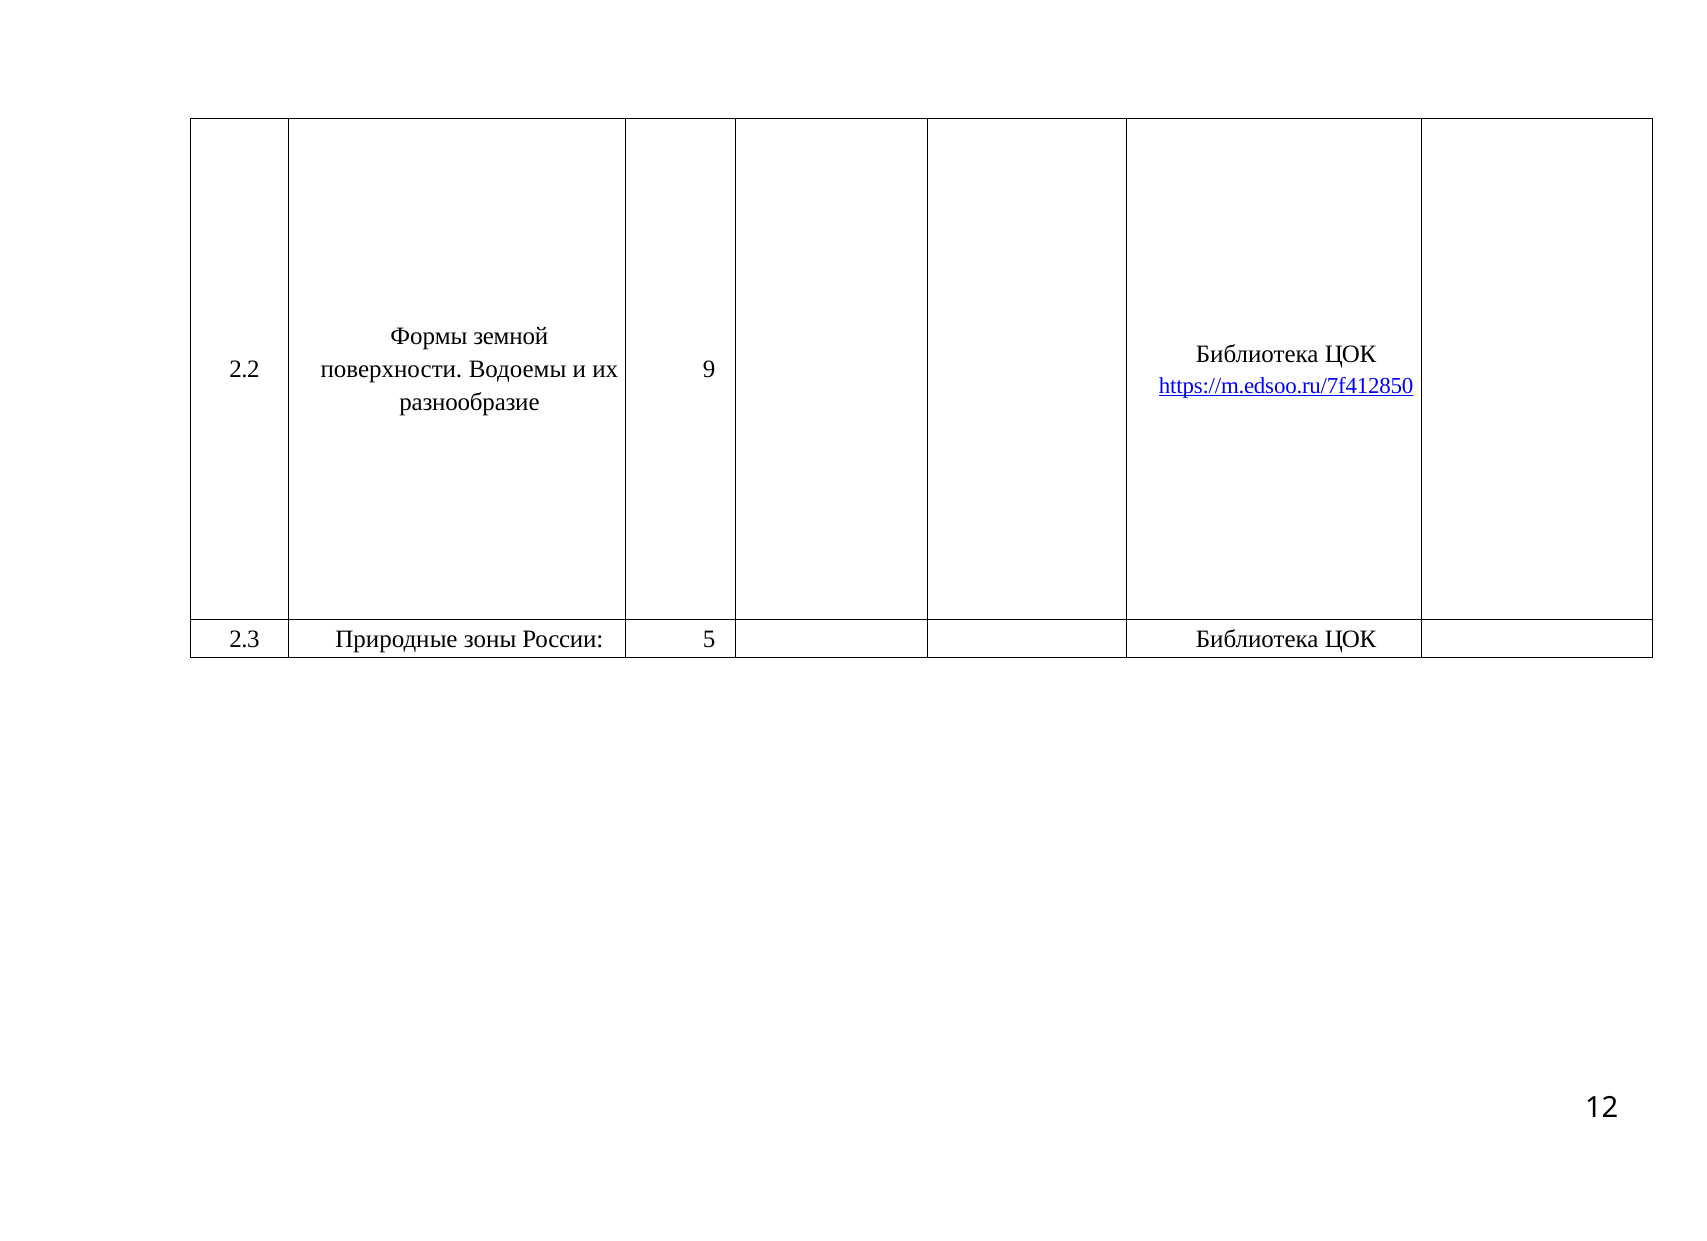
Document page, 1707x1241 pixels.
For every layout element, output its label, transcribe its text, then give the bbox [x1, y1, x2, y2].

table_cell Формы земной поверхности. Водоемы и их разнообразие [289, 119, 625, 619]
table_cell 5 [626, 620, 735, 657]
table_cell 9 [626, 119, 735, 619]
table_cell Библиотека ЦОК [1127, 620, 1421, 657]
table_cell [1422, 620, 1652, 657]
table_cell [736, 119, 927, 619]
table_cell [1422, 119, 1652, 619]
table_cell [928, 119, 1126, 619]
table_cell [736, 620, 927, 657]
table_cell Природные зоны России: [289, 620, 625, 657]
table_cell 2.3 [191, 620, 288, 657]
table_cell 2.2 [191, 119, 288, 619]
table_cell Библиотека ЦОК https://m.edsoo.ru/7f412850 [1127, 119, 1421, 619]
table_cell [928, 620, 1126, 657]
